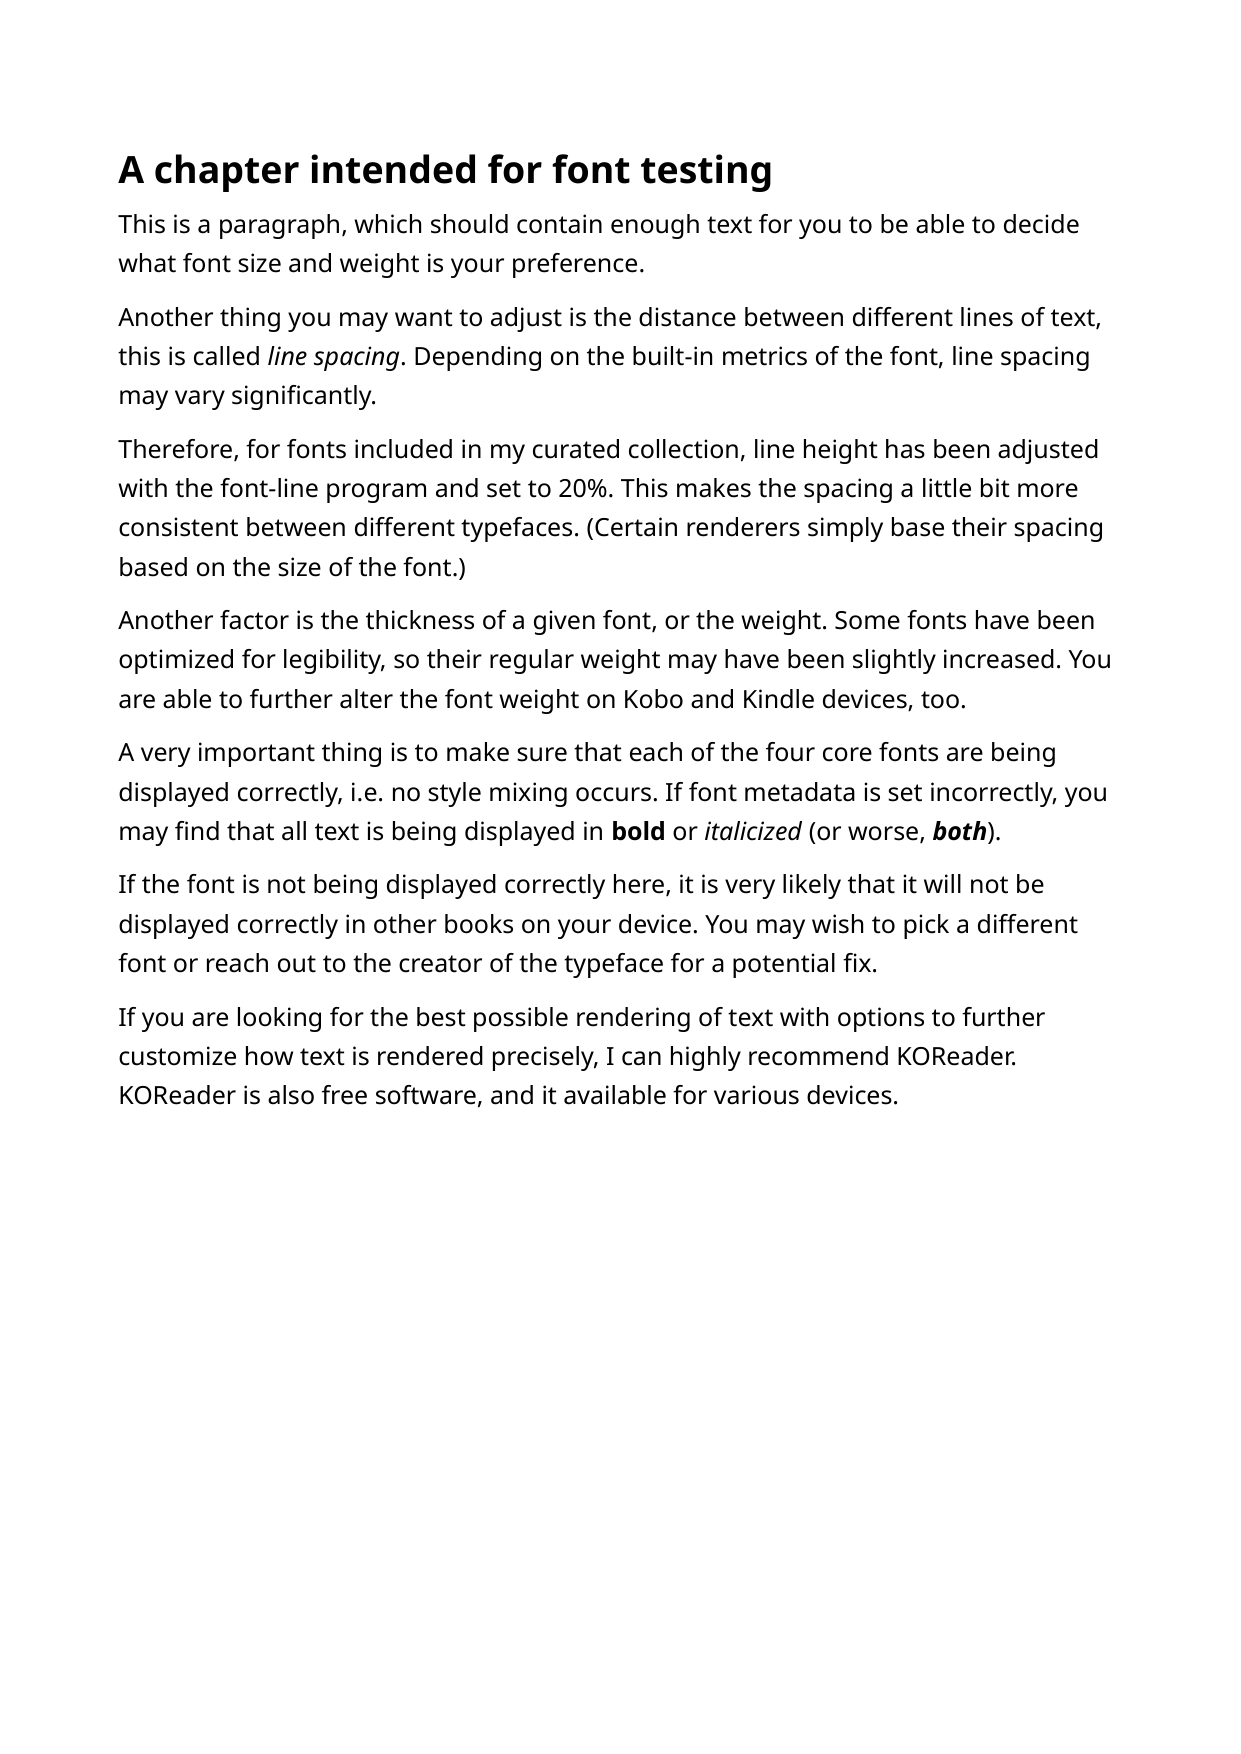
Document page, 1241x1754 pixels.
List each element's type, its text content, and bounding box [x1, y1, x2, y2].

text Therefore, for fonts included in my curated collection, line height has been adjusted with the font-line program and set to 20%. This makes the spacing a little bit more consistent between different typefaces. (Certain renderers simply base their spacing based on the size of the font.) [118, 432, 1122, 583]
subtitle A chapter intended for font testing [118, 143, 1122, 194]
text If you are looking for the best possible rendering of text with options to further customize how text is rendered precisely, I can highly recommend KOReader. KOReader is also free software, and it available for various devices. [118, 999, 1122, 1112]
text If the font is not being displayed correctly here, it is very likely that it will not be displayed correctly in other books on your device. You may wish to pick a different font or reach out to the creator of the typeface for a potential fix. [118, 867, 1122, 979]
text Another thing you may want to adjust is the distance between different lines of text, this is called line spacing. Depending on the built-in metrics of the font, line spacing may vary significantly. [118, 299, 1122, 412]
text This is a paragraph, which should contain enough text for you to be able to decide what font size and weight is your preference. [118, 207, 1122, 280]
text Another factor is the thickness of a given font, or the weight. Some fonts have been optimized for legibility, so their regular weight may have been slightly increased. You are able to further alter the font weight on Kobo and Kindle devices, too. [118, 603, 1122, 715]
text A very important thing is to make sure that each of the four core fonts are being displayed correctly, i.e. no style mixing occurs. If font metadata is set incorrectly, you may find that all text is being displayed in bold or italicized (or worse, both). [118, 735, 1122, 847]
